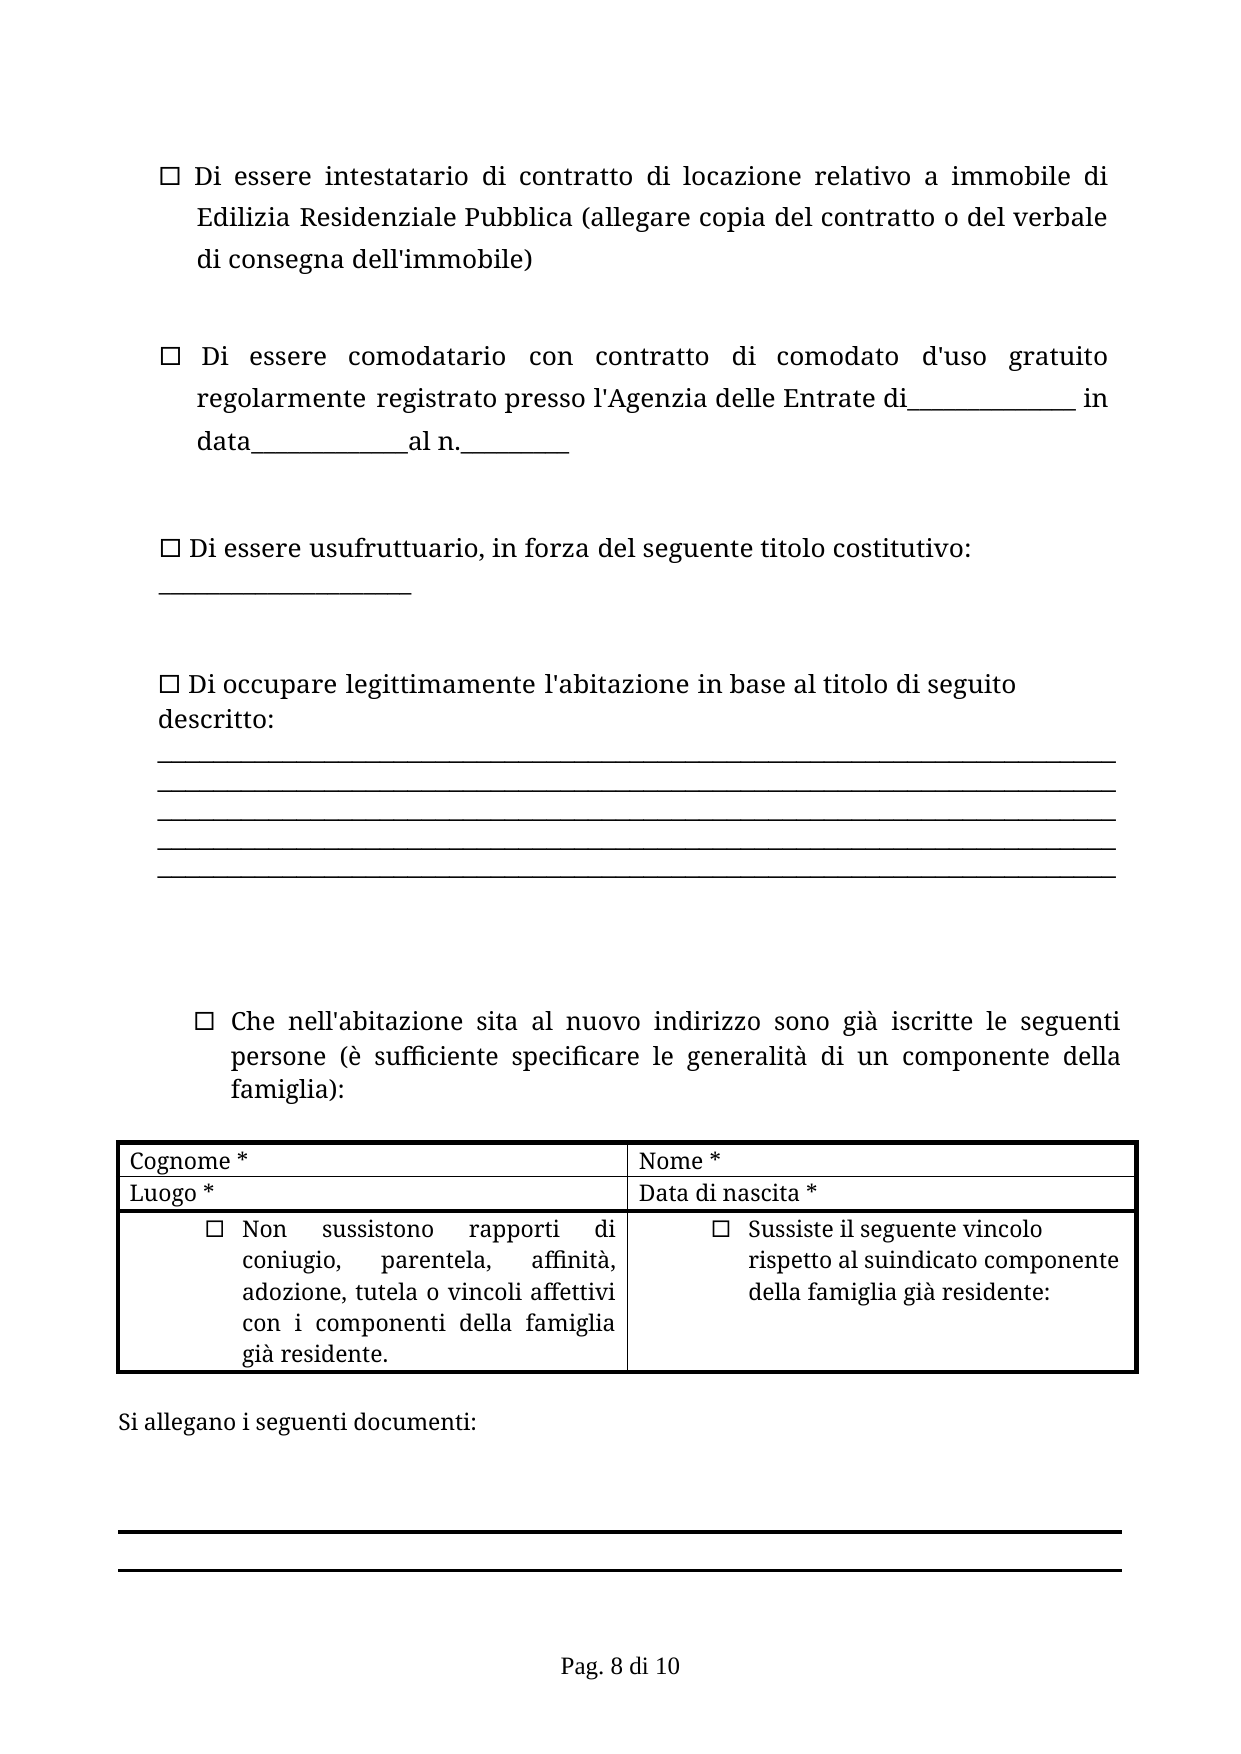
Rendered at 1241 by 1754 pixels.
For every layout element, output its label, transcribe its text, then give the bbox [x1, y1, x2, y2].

text  Di essere comodatario con contratto di comodato d'uso gratuito regolarmente registrato presso l'Agenzia delle Entrate di______________ in data_____________al n._________ [159, 338, 1109, 457]
table_cell Sussiste il seguente vincolo rispetto al suindicato componente della famiglia già residente: [628, 1213, 1134, 1369]
text _________________________________________________________________________________________________________________________________________________________________________________________________________________________________________________________________________________________________________________________________________________________ [158, 735, 1122, 879]
text Si allegano i seguenti documenti: [118, 1405, 1122, 1437]
text  Di essere usufruttuario, in forza del seguente titolo costitutivo: _____________________ [159, 531, 1122, 599]
list Che nell'abitazione sita al nuovo indirizzo sono già iscritte le seguenti persone (è sufficiente specificare le generalità di un componente della famiglia): [193, 1004, 1122, 1106]
table_cell Luogo * [120, 1177, 627, 1208]
table_cell Non sussistono rapporti di coniugio, parentela, affinità, adozione, tutela o vincoli affettivi con i componenti della famiglia già residente. [120, 1213, 627, 1369]
table_cell Data di nascita * [628, 1177, 1134, 1208]
table_header Nome * [628, 1145, 1134, 1176]
text  Di occupare legittimamente l'abitazione in base al titolo di seguito descritto: [158, 667, 1122, 735]
text  Di essere intestatario di contratto di locazione relativo a immobile di Edilizia Residenziale Pubblica (allegare copia del contratto o del verbale di consegna dell'immobile) [158, 158, 1108, 275]
table_header Cognome * [120, 1145, 627, 1176]
